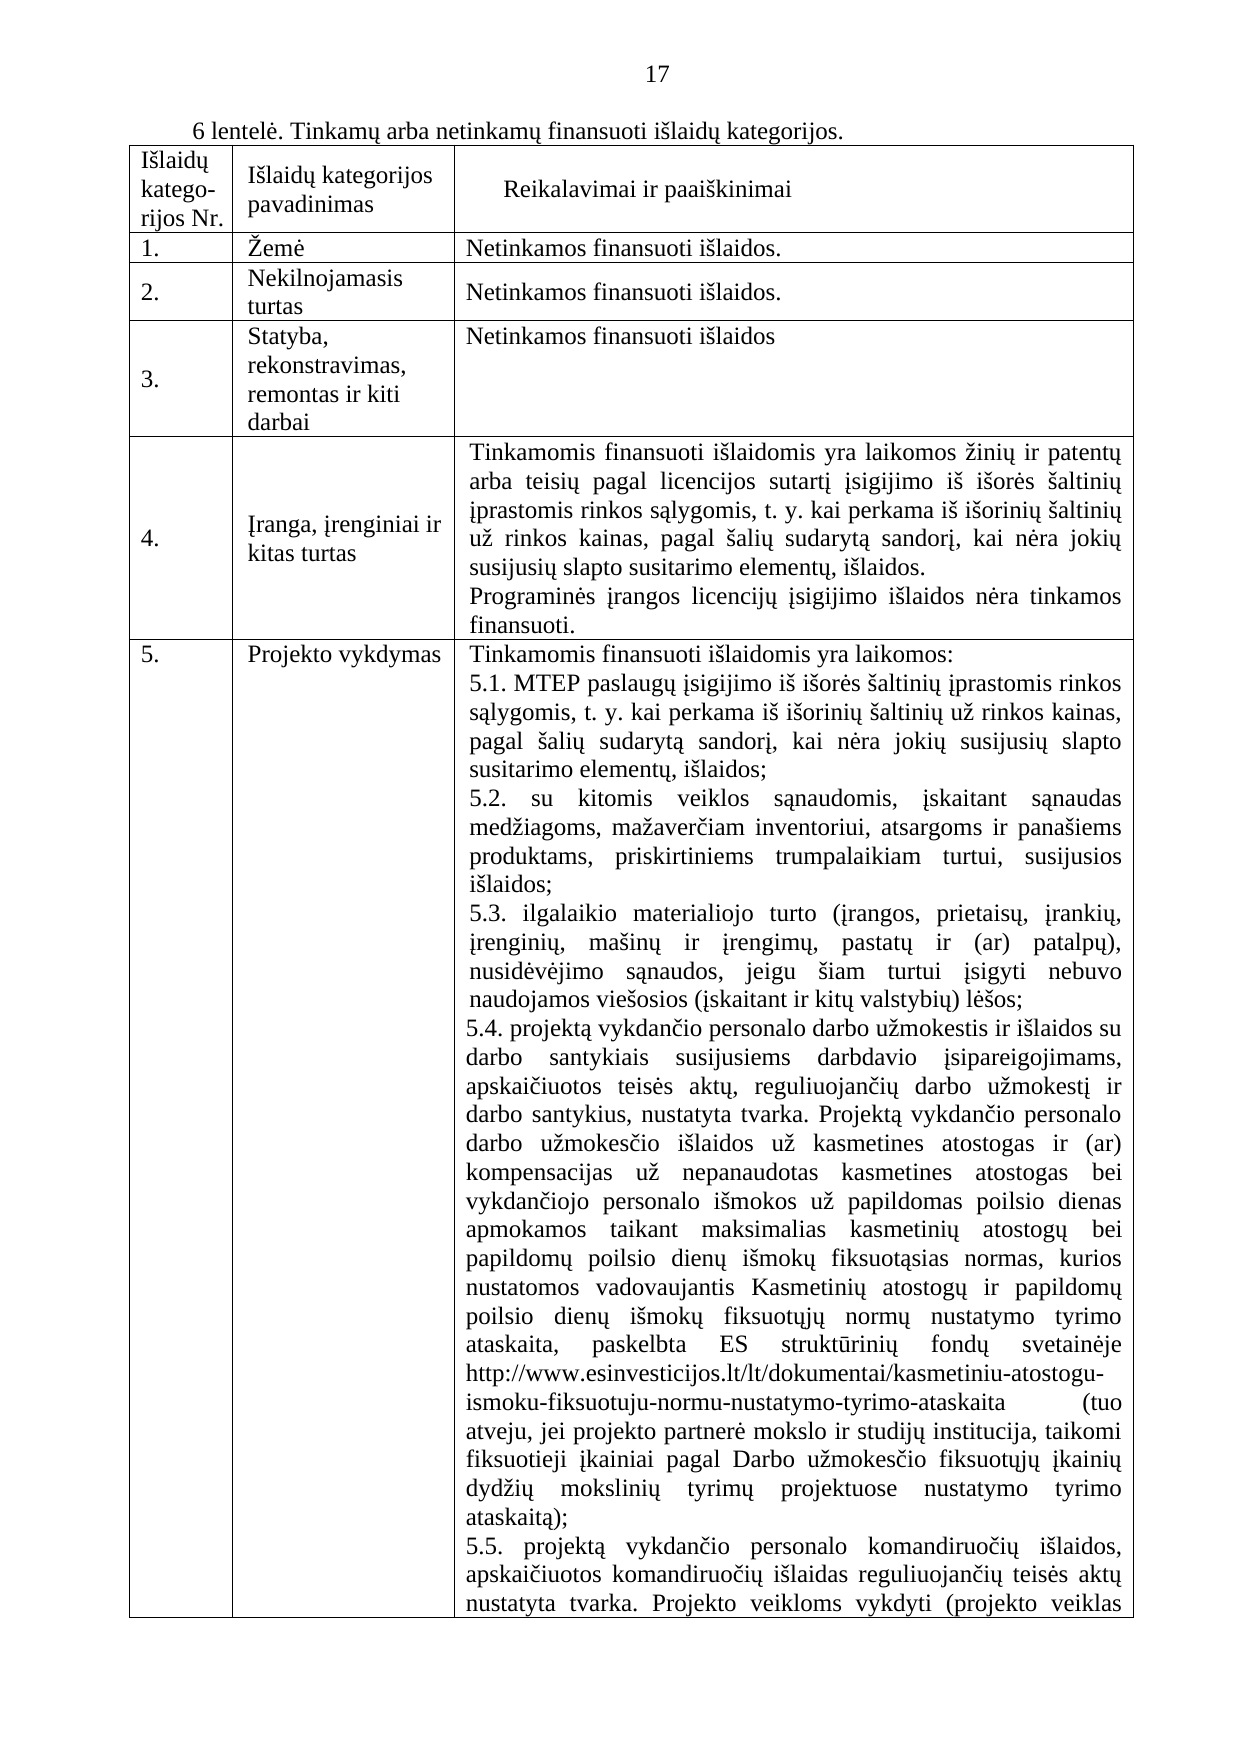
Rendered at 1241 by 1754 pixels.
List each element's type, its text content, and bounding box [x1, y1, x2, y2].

table_cell Netinkamos finansuoti išlaidos. [455, 233, 1133, 262]
table_cell Netinkamos finansuoti išlaidos [455, 321, 1133, 436]
table_cell 3. [130, 321, 232, 436]
table_cell 4. [130, 437, 232, 638]
table_header Išlaidų kategorijos pavadinimas [233, 146, 454, 232]
table_cell 5. [130, 640, 232, 1617]
table_cell 1. [130, 233, 232, 262]
table_cell Statyba, rekonstravimas, remontas ir kiti darbai [233, 321, 454, 436]
table_header Reikalavimai ir paaiškinimai [455, 146, 1133, 232]
table_cell Nekilnojamasis turtas [233, 263, 454, 320]
table_cell Tinkamomis finansuoti išlaidomis yra laikomos žinių ir patentų arba teisių pagal licencijos sutartį įsigijimo iš išorės šaltinių įprastomis rinkos sąlygomis, t. y. kai perkama iš išorinių šaltinių už rinkos kainas, pagal šalių sudarytą sandorį, kai nėra jokių susijusių slapto susitarimo elementų, išlaidos. Programinės įrangos licencijų įsigijimo išlaidos nėra tinkamos finansuoti. [455, 437, 1133, 638]
table_cell Tinkamomis finansuoti išlaidomis yra laikomos: 5.1. MTEP paslaugų įsigijimo iš išorės šaltinių įprastomis rinkos sąlygomis, t. y. kai perkama iš išorinių šaltinių už rinkos kainas, pagal šalių sudarytą sandorį, kai nėra jokių susijusių slapto susitarimo elementų, išlaidos; 5.2. su kitomis veiklos sąnaudomis, įskaitant sąnaudas medžiagoms, mažaverčiam inventoriui, atsargoms ir panašiems produktams, priskirtiniems trumpalaikiam turtui, susijusios išlaidos; 5.3. ilgalaikio materialiojo turto (įrangos, prietaisų, įrankių, įrenginių, mašinų ir įrengimų, pastatų ir (ar) patalpų), nusidėvėjimo sąnaudos, jeigu šiam turtui įsigyti nebuvo naudojamos viešosios (įskaitant ir kitų valstybių) lėšos; 5.4. projektą vykdančio personalo darbo užmokestis ir išlaidos su darbo santykiais susijusiems darbdavio įsipareigojimams, apskaičiuotos teisės aktų, reguliuojančių darbo užmokestį ir darbo santykius, nustatyta tvarka. Projektą vykdančio personalo darbo užmokesčio išlaidos už kasmetines atostogas ir (ar) kompensacijas už nepanaudotas kasmetines atostogas bei vykdančiojo personalo išmokos už papildomas poilsio dienas apmokamos taikant maksimalias kasmetinių atostogų bei papildomų poilsio dienų išmokų fiksuotąsias normas, kurios nustatomos vadovaujantis Kasmetinių atostogų ir papildomų poilsio dienų išmokų fiksuotųjų normų nustatymo tyrimo ataskaita, paskelbta ES struktūrinių fondų svetainėje http://www.esinvesticijos.lt/lt/dokumentai/kasmetiniu-atostogu-ismoku-fiksuotuju-normu-nustatymo-tyrimo-ataskaita (tuo atveju, jei projekto partnerė mokslo ir studijų institucija, taikomi fiksuotieji įkainiai pagal Darbo užmokesčio fiksuotųjų įkainių dydžių mokslinių tyrimų projektuose nustatymo tyrimo ataskaitą); 5.5. projektą vykdančio personalo komandiruočių išlaidos, apskaičiuotos komandiruočių išlaidas reguliuojančių teisės aktų nustatyta tvarka. Projekto veikloms vykdyti (projekto veiklas [455, 640, 1133, 1617]
table_cell Įranga, įrenginiai ir kitas turtas [233, 437, 454, 638]
table_header Išlaidų katego-rijos Nr. [130, 146, 232, 232]
text 6 lentelė. Tinkamų arba netinkamų finansuoti išlaidų kategorijos. [118, 116, 1196, 144]
table_cell Netinkamos finansuoti išlaidos. [455, 263, 1133, 320]
table_cell Projekto vykdymas [233, 640, 454, 1617]
table_cell Žemė [233, 233, 454, 262]
table_cell 2. [130, 263, 232, 320]
